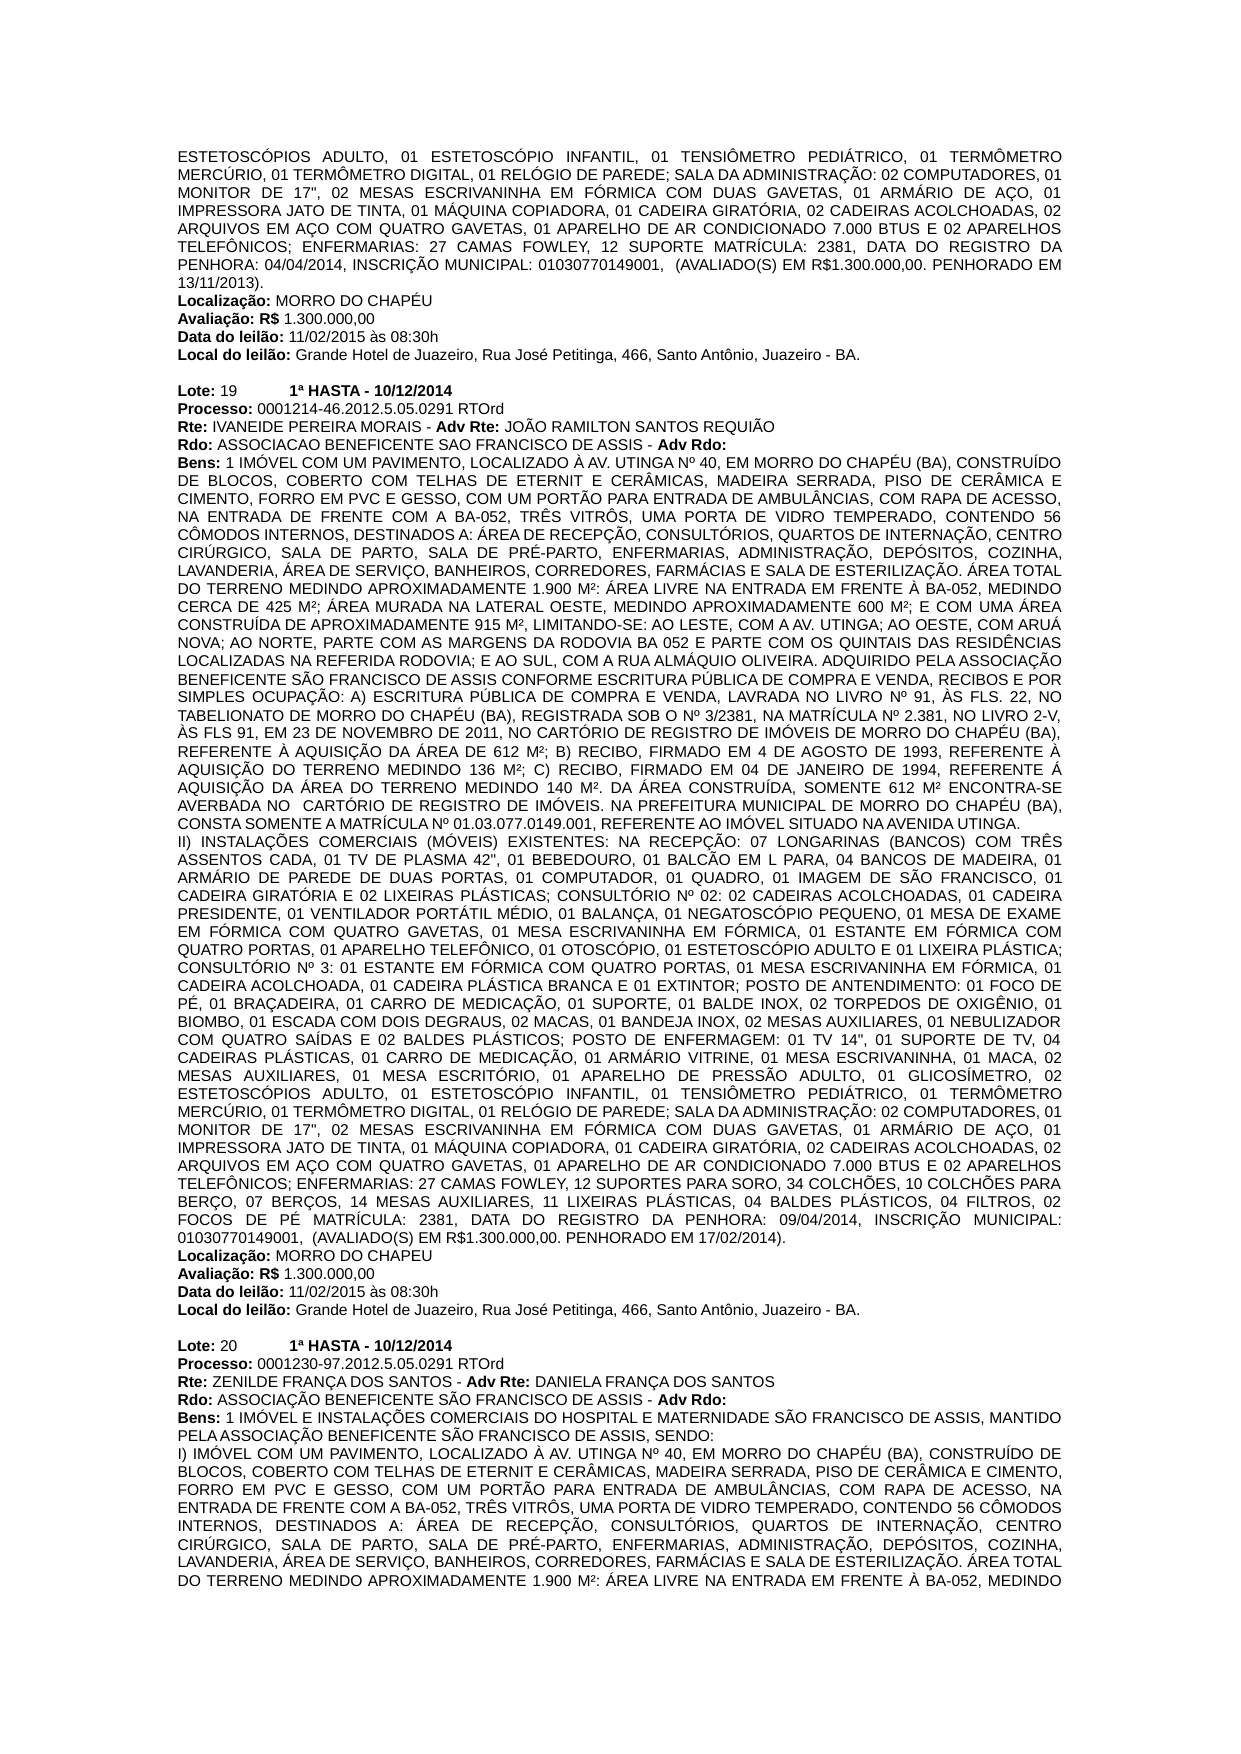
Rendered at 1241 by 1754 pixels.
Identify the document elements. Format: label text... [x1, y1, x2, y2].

text Avaliação: R$ 1.300.000,00 [177, 1265, 1063, 1283]
text Lote: 19 1ª HASTA - 10/12/2014 [177, 382, 1063, 400]
text Bens: 1 IMÓVEL E INSTALAÇÕES COMERCIAIS DO HOSPITAL E MATERNIDADE SÃO FRANCISCO DE ASSIS, MANTIDO PELA ASSOCIAÇÃO BENEFICENTE SÃO FRANCISCO DE ASSIS, SENDO: [177, 1409, 1063, 1445]
text Data do leilão: 11/02/2015 às 08:30h [177, 1283, 1063, 1301]
text Avaliação: R$ 1.300.000,00 [177, 310, 1063, 328]
text Processo: 0001214-46.2012.5.05.0291 RTOrd [177, 400, 1063, 418]
text Processo: 0001230-97.2012.5.05.0291 RTOrd [177, 1355, 1063, 1373]
text Lote: 20 1ª HASTA - 10/12/2014 [177, 1337, 1063, 1355]
text Localização: MORRO DO CHAPEU [177, 1247, 1063, 1265]
text ESTETOSCÓPIOS ADULTO, 01 ESTETOSCÓPIO INFANTIL, 01 TENSIÔMETRO PEDIÁTRICO, 01 TERMÔMETRO MERCÚRIO, 01 TERMÔMETRO DIGITAL, 01 RELÓGIO DE PAREDE; SALA DA ADMINISTRAÇÃO: 02 COMPUTADORES, 01 MONITOR DE 17", 02 MESAS ESCRIVANINHA EM FÓRMICA COM DUAS GAVETAS, 01 ARMÁRIO DE AÇO, 01 IMPRESSORA JATO DE TINTA, 01 MÁQUINA COPIADORA, 01 CADEIRA GIRATÓRIA, 02 CADEIRAS ACOLCHOADAS, 02 ARQUIVOS EM AÇO COM QUATRO GAVETAS, 01 APARELHO DE AR CONDICIONADO 7.000 BTUS E 02 APARELHOS TELEFÔNICOS; ENFERMARIAS: 27 CAMAS FOWLEY, 12 SUPORTE MATRÍCULA: 2381, DATA DO REGISTRO DA PENHORA: 04/04/2014, INSCRIÇÃO MUNICIPAL: 01030770149001, (AVALIADO(S) EM R$1.300.000,00. PENHORADO EM 13/11/2013). [177, 148, 1063, 292]
text Rdo: ASSOCIAÇÃO BENEFICENTE SÃO FRANCISCO DE ASSIS - Adv Rdo: [177, 1391, 1063, 1409]
text Localização: MORRO DO CHAPÉU [177, 292, 1063, 310]
text Rte: ZENILDE FRANÇA DOS SANTOS - Adv Rte: DANIELA FRANÇA DOS SANTOS [177, 1373, 1063, 1391]
text Rdo: ASSOCIACAO BENEFICENTE SAO FRANCISCO DE ASSIS - Adv Rdo: [177, 436, 1063, 454]
text Data do leilão: 11/02/2015 às 08:30h [177, 328, 1063, 346]
text II) INSTALAÇÕES COMERCIAIS (MÓVEIS) EXISTENTES: NA RECEPÇÃO: 07 LONGARINAS (BANCOS) COM TRÊS ASSENTOS CADA, 01 TV DE PLASMA 42", 01 BEBEDOURO, 01 BALCÃO EM L PARA, 04 BANCOS DE MADEIRA, 01 ARMÁRIO DE PAREDE DE DUAS PORTAS, 01 COMPUTADOR, 01 QUADRO, 01 IMAGEM DE SÃO FRANCISCO, 01 CADEIRA GIRATÓRIA E 02 LIXEIRAS PLÁSTICAS; CONSULTÓRIO Nº 02: 02 CADEIRAS ACOLCHOADAS, 01 CADEIRA PRESIDENTE, 01 VENTILADOR PORTÁTIL MÉDIO, 01 BALANÇA, 01 NEGATOSCÓPIO PEQUENO, 01 MESA DE EXAME EM FÓRMICA COM QUATRO GAVETAS, 01 MESA ESCRIVANINHA EM FÓRMICA, 01 ESTANTE EM FÓRMICA COM QUATRO PORTAS, 01 APARELHO TELEFÔNICO, 01 OTOSCÓPIO, 01 ESTETOSCÓPIO ADULTO E 01 LIXEIRA PLÁSTICA; CONSULTÓRIO Nº 3: 01 ESTANTE EM FÓRMICA COM QUATRO PORTAS, 01 MESA ESCRIVANINHA EM FÓRMICA, 01 CADEIRA ACOLCHOADA, 01 CADEIRA PLÁSTICA BRANCA E 01 EXTINTOR; POSTO DE ANTENDIMENTO: 01 FOCO DE PÉ, 01 BRAÇADEIRA, 01 CARRO DE MEDICAÇÃO, 01 SUPORTE, 01 BALDE INOX, 02 TORPEDOS DE OXIGÊNIO, 01 BIOMBO, 01 ESCADA COM DOIS DEGRAUS, 02 MACAS, 01 BANDEJA INOX, 02 MESAS AUXILIARES, 01 NEBULIZADOR COM QUATRO SAÍDAS E 02 BALDES PLÁSTICOS; POSTO DE ENFERMAGEM: 01 TV 14", 01 SUPORTE DE TV, 04 CADEIRAS PLÁSTICAS, 01 CARRO DE MEDICAÇÃO, 01 ARMÁRIO VITRINE, 01 MESA ESCRIVANINHA, 01 MACA, 02 MESAS AUXILIARES, 01 MESA ESCRITÓRIO, 01 APARELHO DE PRESSÃO ADULTO, 01 GLICOSÍMETRO, 02 ESTETOSCÓPIOS ADULTO, 01 ESTETOSCÓPIO INFANTIL, 01 TENSIÔMETRO PEDIÁTRICO, 01 TERMÔMETRO MERCÚRIO, 01 TERMÔMETRO DIGITAL, 01 RELÓGIO DE PAREDE; SALA DA ADMINISTRAÇÃO: 02 COMPUTADORES, 01 MONITOR DE 17", 02 MESAS ESCRIVANINHA EM FÓRMICA COM DUAS GAVETAS, 01 ARMÁRIO DE AÇO, 01 IMPRESSORA JATO DE TINTA, 01 MÁQUINA COPIADORA, 01 CADEIRA GIRATÓRIA, 02 CADEIRAS ACOLCHOADAS, 02 ARQUIVOS EM AÇO COM QUATRO GAVETAS, 01 APARELHO DE AR CONDICIONADO 7.000 BTUS E 02 APARELHOS TELEFÔNICOS; ENFERMARIAS: 27 CAMAS FOWLEY, 12 SUPORTES PARA SORO, 34 COLCHÕES, 10 COLCHÕES PARA BERÇO, 07 BERÇOS, 14 MESAS AUXILIARES, 11 LIXEIRAS PLÁSTICAS, 04 BALDES PLÁSTICOS, 04 FILTROS, 02 FOCOS DE PÉ MATRÍCULA: 2381, DATA DO REGISTRO DA PENHORA: 09/04/2014, INSCRIÇÃO MUNICIPAL: 01030770149001, (AVALIADO(S) EM R$1.300.000,00. PENHORADO EM 17/02/2014). [177, 832, 1063, 1247]
text Bens: 1 IMÓVEL COM UM PAVIMENTO, LOCALIZADO À AV. UTINGA Nº 40, EM MORRO DO CHAPÉU (BA), CONSTRUÍDO DE BLOCOS, COBERTO COM TELHAS DE ETERNIT E CERÂMICAS, MADEIRA SERRADA, PISO DE CERÂMICA E CIMENTO, FORRO EM PVC E GESSO, COM UM PORTÃO PARA ENTRADA DE AMBULÂNCIAS, COM RAPA DE ACESSO, NA ENTRADA DE FRENTE COM A BA-052, TRÊS VITRÔS, UMA PORTA DE VIDRO TEMPERADO, CONTENDO 56 CÔMODOS INTERNOS, DESTINADOS A: ÁREA DE RECEPÇÃO, CONSULTÓRIOS, QUARTOS DE INTERNAÇÃO, CENTRO CIRÚRGICO, SALA DE PARTO, SALA DE PRÉ-PARTO, ENFERMARIAS, ADMINISTRAÇÃO, DEPÓSITOS, COZINHA, LAVANDERIA, ÁREA DE SERVIÇO, BANHEIROS, CORREDORES, FARMÁCIAS E SALA DE ESTERILIZAÇÃO. ÁREA TOTAL DO TERRENO MEDINDO APROXIMADAMENTE 1.900 M²: ÁREA LIVRE NA ENTRADA EM FRENTE À BA-052, MEDINDO CERCA DE 425 M²; ÁREA MURADA NA LATERAL OESTE, MEDINDO APROXIMADAMENTE 600 M²; E COM UMA ÁREA CONSTRUÍDA DE APROXIMADAMENTE 915 M², LIMITANDO-SE: AO LESTE, COM A AV. UTINGA; AO OESTE, COM ARUÁ NOVA; AO NORTE, PARTE COM AS MARGENS DA RODOVIA BA 052 E PARTE COM OS QUINTAIS DAS RESIDÊNCIAS LOCALIZADAS NA REFERIDA RODOVIA; E AO SUL, COM A RUA ALMÁQUIO OLIVEIRA. ADQUIRIDO PELA ASSOCIAÇÃO BENEFICENTE SÃO FRANCISCO DE ASSIS CONFORME ESCRITURA PÚBLICA DE COMPRA E VENDA, RECIBOS E POR SIMPLES OCUPAÇÃO: A) ESCRITURA PÚBLICA DE COMPRA E VENDA, LAVRADA NO LIVRO Nº 91, ÀS FLS. 22, NO TABELIONATO DE MORRO DO CHAPÉU (BA), REGISTRADA SOB O Nº 3/2381, NA MATRÍCULA Nº 2.381, NO LIVRO 2-V, ÀS FLS 91, EM 23 DE NOVEMBRO DE 2011, NO CARTÓRIO DE REGISTRO DE IMÓVEIS DE MORRO DO CHAPÉU (BA), REFERENTE À AQUISIÇÃO DA ÁREA DE 612 M²; B) RECIBO, FIRMADO EM 4 DE AGOSTO DE 1993, REFERENTE À AQUISIÇÃO DO TERRENO MEDINDO 136 M²; C) RECIBO, FIRMADO EM 04 DE JANEIRO DE 1994, REFERENTE Á AQUISIÇÃO DA ÁREA DO TERRENO MEDINDO 140 M². DA ÁREA CONSTRUÍDA, SOMENTE 612 M² ENCONTRA-SE AVERBADA NO CARTÓRIO DE REGISTRO DE IMÓVEIS. NA PREFEITURA MUNICIPAL DE MORRO DO CHAPÉU (BA), CONSTA SOMENTE A MATRÍCULA Nº 01.03.077.0149.001, REFERENTE AO IMÓVEL SITUADO NA AVENIDA UTINGA. [177, 454, 1063, 832]
text Local do leilão: Grande Hotel de Juazeiro, Rua José Petitinga, 466, Santo Antônio, Juazeiro - BA. [177, 346, 1063, 364]
text Local do leilão: Grande Hotel de Juazeiro, Rua José Petitinga, 466, Santo Antônio, Juazeiro - BA. [177, 1301, 1063, 1319]
text Rte: IVANEIDE PEREIRA MORAIS - Adv Rte: JOÃO RAMILTON SANTOS REQUIÃO [177, 418, 1063, 436]
text I) IMÓVEL COM UM PAVIMENTO, LOCALIZADO À AV. UTINGA Nº 40, EM MORRO DO CHAPÉU (BA), CONSTRUÍDO DE BLOCOS, COBERTO COM TELHAS DE ETERNIT E CERÂMICAS, MADEIRA SERRADA, PISO DE CERÂMICA E CIMENTO, FORRO EM PVC E GESSO, COM UM PORTÃO PARA ENTRADA DE AMBULÂNCIAS, COM RAPA DE ACESSO, NA ENTRADA DE FRENTE COM A BA-052, TRÊS VITRÔS, UMA PORTA DE VIDRO TEMPERADO, CONTENDO 56 CÔMODOS INTERNOS, DESTINADOS A: ÁREA DE RECEPÇÃO, CONSULTÓRIOS, QUARTOS DE INTERNAÇÃO, CENTRO CIRÚRGICO, SALA DE PARTO, SALA DE PRÉ-PARTO, ENFERMARIAS, ADMINISTRAÇÃO, DEPÓSITOS, COZINHA, LAVANDERIA, ÁREA DE SERVIÇO, BANHEIROS, CORREDORES, FARMÁCIAS E SALA DE ESTERILIZAÇÃO. ÁREA TOTAL DO TERRENO MEDINDO APROXIMADAMENTE 1.900 M²: ÁREA LIVRE NA ENTRADA EM FRENTE À BA-052, MEDINDO [177, 1445, 1063, 1589]
